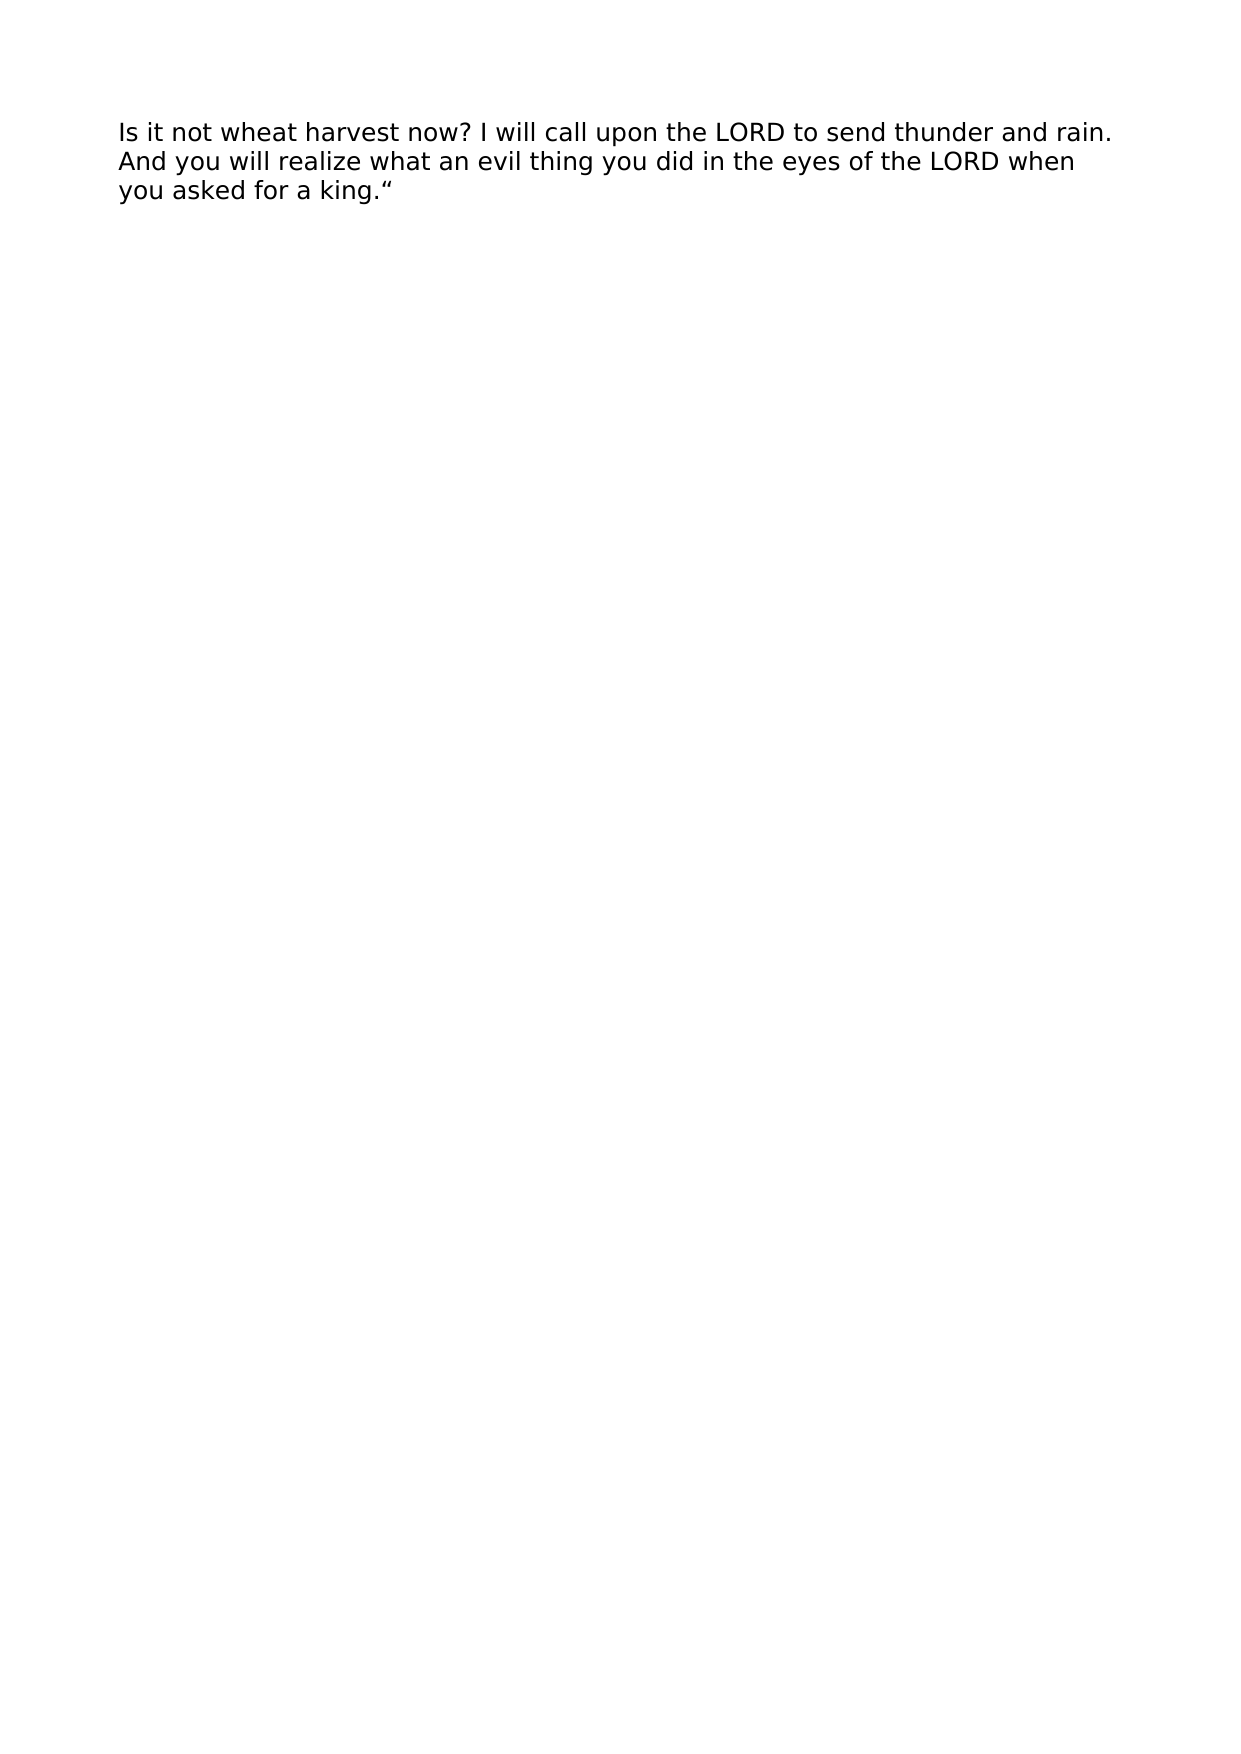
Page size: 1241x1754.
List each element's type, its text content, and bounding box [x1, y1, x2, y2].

text Is it not wheat harvest now? I will call upon the LORD to send thunder and rain. And you will realize what an evil thing you did in the eyes of the LORD when you asked for a king.“ [118, 118, 1122, 206]
